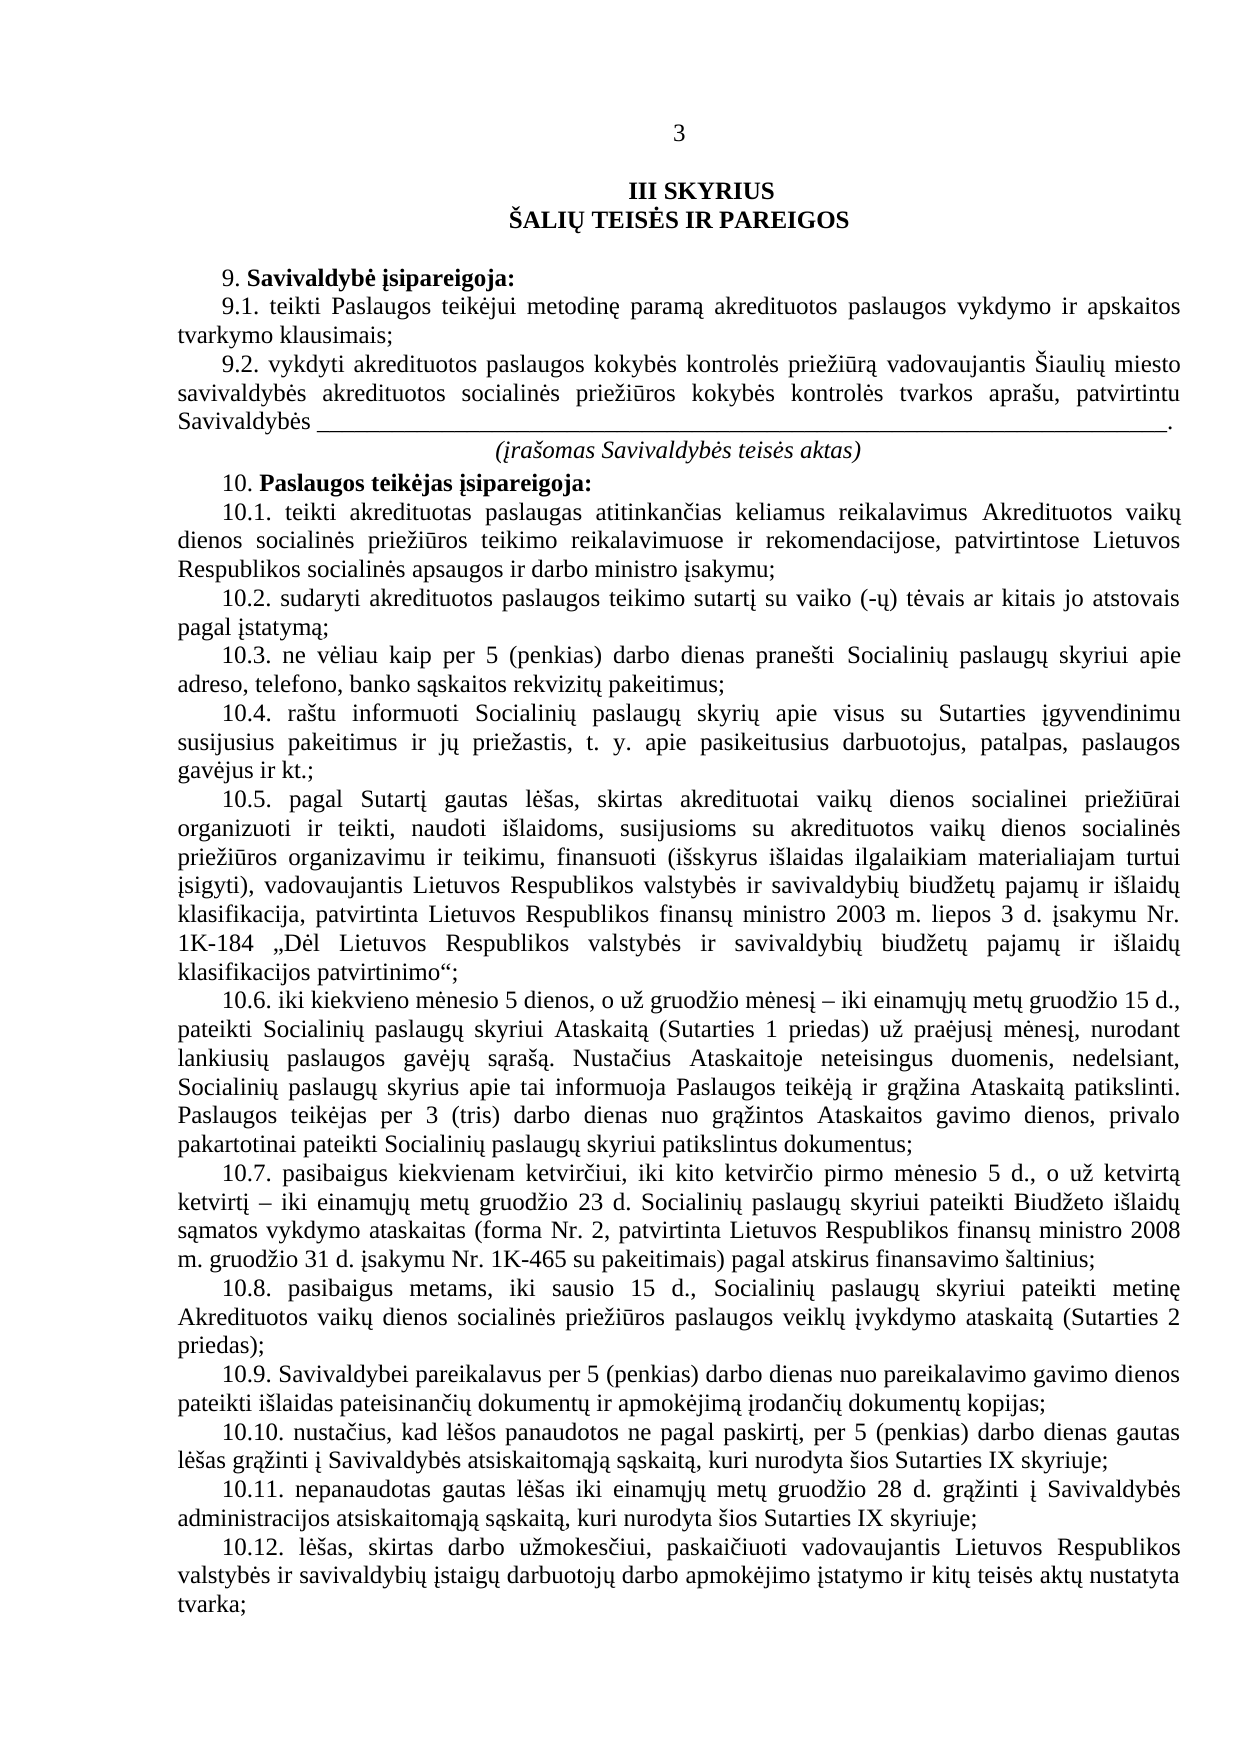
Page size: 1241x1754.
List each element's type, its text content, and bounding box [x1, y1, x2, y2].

text 9.1. teikti Paslaugos teikėjui metodinę paramą akredituotos paslaugos vykdymo ir apskaitos tvarkymo klausimais; [177, 291, 1181, 349]
text 10.11. nepanaudotas gautas lėšas iki einamųjų metų gruodžio 28 d. grąžinti į Savivaldybės administracijos atsiskaitomąją sąskaitą, kuri nurodyta šios Sutarties IX skyriuje; [177, 1474, 1181, 1532]
text 10.3. ne vėliau kaip per 5 (penkias) darbo dienas pranešti Socialinių paslaugų skyriui apie adreso, telefono, banko sąskaitos rekvizitų pakeitimus; [177, 641, 1181, 698]
text 10.12. lėšas, skirtas darbo užmokesčiui, paskaičiuoti vadovaujantis Lietuvos Respublikos valstybės ir savivaldybių įstaigų darbuotojų darbo apmokėjimo įstatymo ir kitų teisės aktų nustatyta tvarka; [177, 1532, 1181, 1618]
text 10.10. nustačius, kad lėšos panaudotos ne pagal paskirtį, per 5 (penkias) darbo dienas gautas lėšas grąžinti į Savivaldybės atsiskaitomąją sąskaitą, kuri nurodyta šios Sutarties IX skyriuje; [177, 1417, 1181, 1474]
text 10.4. raštu informuoti Socialinių paslaugų skyrių apie visus su Sutarties įgyvendinimu susijusius pakeitimus ir jų priežastis, t. y. apie pasikeitusius darbuotojus, patalpas, paslaugos gavėjus ir kt.; [177, 698, 1181, 784]
text 10. Paslaugos teikėjas įsipareigoja: [177, 468, 1181, 497]
text 9.2. vykdyti akredituotos paslaugos kokybės kontrolės priežiūrą vadovaujantis Šiaulių miesto savivaldybės akredituotos socialinės priežiūros kokybės kontrolės tvarkos aprašu, patvirtintu Savivaldybės ____________________________________________________________________. [177, 349, 1181, 435]
text 10.2. sudaryti akredituotos paslaugos teikimo sutartį su vaiko (-ų) tėvais ar kitais jo atstovais pagal įstatymą; [177, 583, 1181, 641]
text 10.7. pasibaigus kiekvienam ketvirčiui, iki kito ketvirčio pirmo mėnesio 5 d., o už ketvirtą ketvirtį – iki einamųjų metų gruodžio 23 d. Socialinių paslaugų skyriui pateikti Biudžeto išlaidų sąmatos vykdymo ataskaitas (forma Nr. 2, patvirtinta Lietuvos Respublikos finansų ministro 2008 m. gruodžio 31 d. įsakymu Nr. 1K-465 su pakeitimais) pagal atskirus finansavimo šaltinius; [177, 1158, 1181, 1273]
text 10.9. Savivaldybei pareikalavus per 5 (penkias) darbo dienas nuo pareikalavimo gavimo dienos pateikti išlaidas pateisinančių dokumentų ir apmokėjimą įrodančių dokumentų kopijas; [177, 1359, 1181, 1417]
text 10.6. iki kiekvieno mėnesio 5 dienos, o už gruodžio mėnesį – iki einamųjų metų gruodžio 15 d., pateikti Socialinių paslaugų skyriui Ataskaitą (Sutarties 1 priedas) už praėjusį mėnesį, nurodant lankiusių paslaugos gavėjų sąrašą. Nustačius Ataskaitoje neteisingus duomenis, nedelsiant, Socialinių paslaugų skyrius apie tai informuoja Paslaugos teikėją ir grąžina Ataskaitą patikslinti. Paslaugos teikėjas per 3 (tris) darbo dienas nuo grąžintos Ataskaitos gavimo dienos, privalo pakartotinai pateikti Socialinių paslaugų skyriui patikslintus dokumentus; [177, 986, 1181, 1158]
text ŠALIŲ TEISĖS IR PAREIGOS [177, 205, 1181, 234]
text 10.5. pagal Sutartį gautas lėšas, skirtas akredituotai vaikų dienos socialinei priežiūrai organizuoti ir teikti, naudoti išlaidoms, susijusioms su akredituotos vaikų dienos socialinės priežiūros organizavimu ir teikimu, finansuoti (išskyrus išlaidas ilgalaikiam materialiajam turtui įsigyti), vadovaujantis Lietuvos Respublikos valstybės ir savivaldybių biudžetų pajamų ir išlaidų klasifikacija, patvirtinta Lietuvos Respublikos finansų ministro 2003 m. liepos 3 d. įsakymu Nr. 1K‑184 „Dėl Lietuvos Respublikos valstybės ir savivaldybių biudžetų pajamų ir išlaidų klasifikacijos patvirtinimo“; [177, 784, 1181, 986]
text 9. Savivaldybė įsipareigoja: [177, 263, 1181, 291]
text III SKYRIUS [177, 176, 1181, 205]
text 10.8. pasibaigus metams, iki sausio 15 d., Socialinių paslaugų skyriui pateikti metinę Akredituotos vaikų dienos socialinės priežiūros paslaugos veiklų įvykdymo ataskaitą (Sutarties 2 priedas); [177, 1273, 1181, 1359]
text (įrašomas Savivaldybės teisės aktas) [177, 435, 1181, 464]
text 10.1. teikti akredituotas paslaugas atitinkančias keliamus reikalavimus Akredituotos vaikų dienos socialinės priežiūros teikimo reikalavimuose ir rekomendacijose, patvirtintose Lietuvos Respublikos socialinės apsaugos ir darbo ministro įsakymu; [177, 497, 1181, 583]
